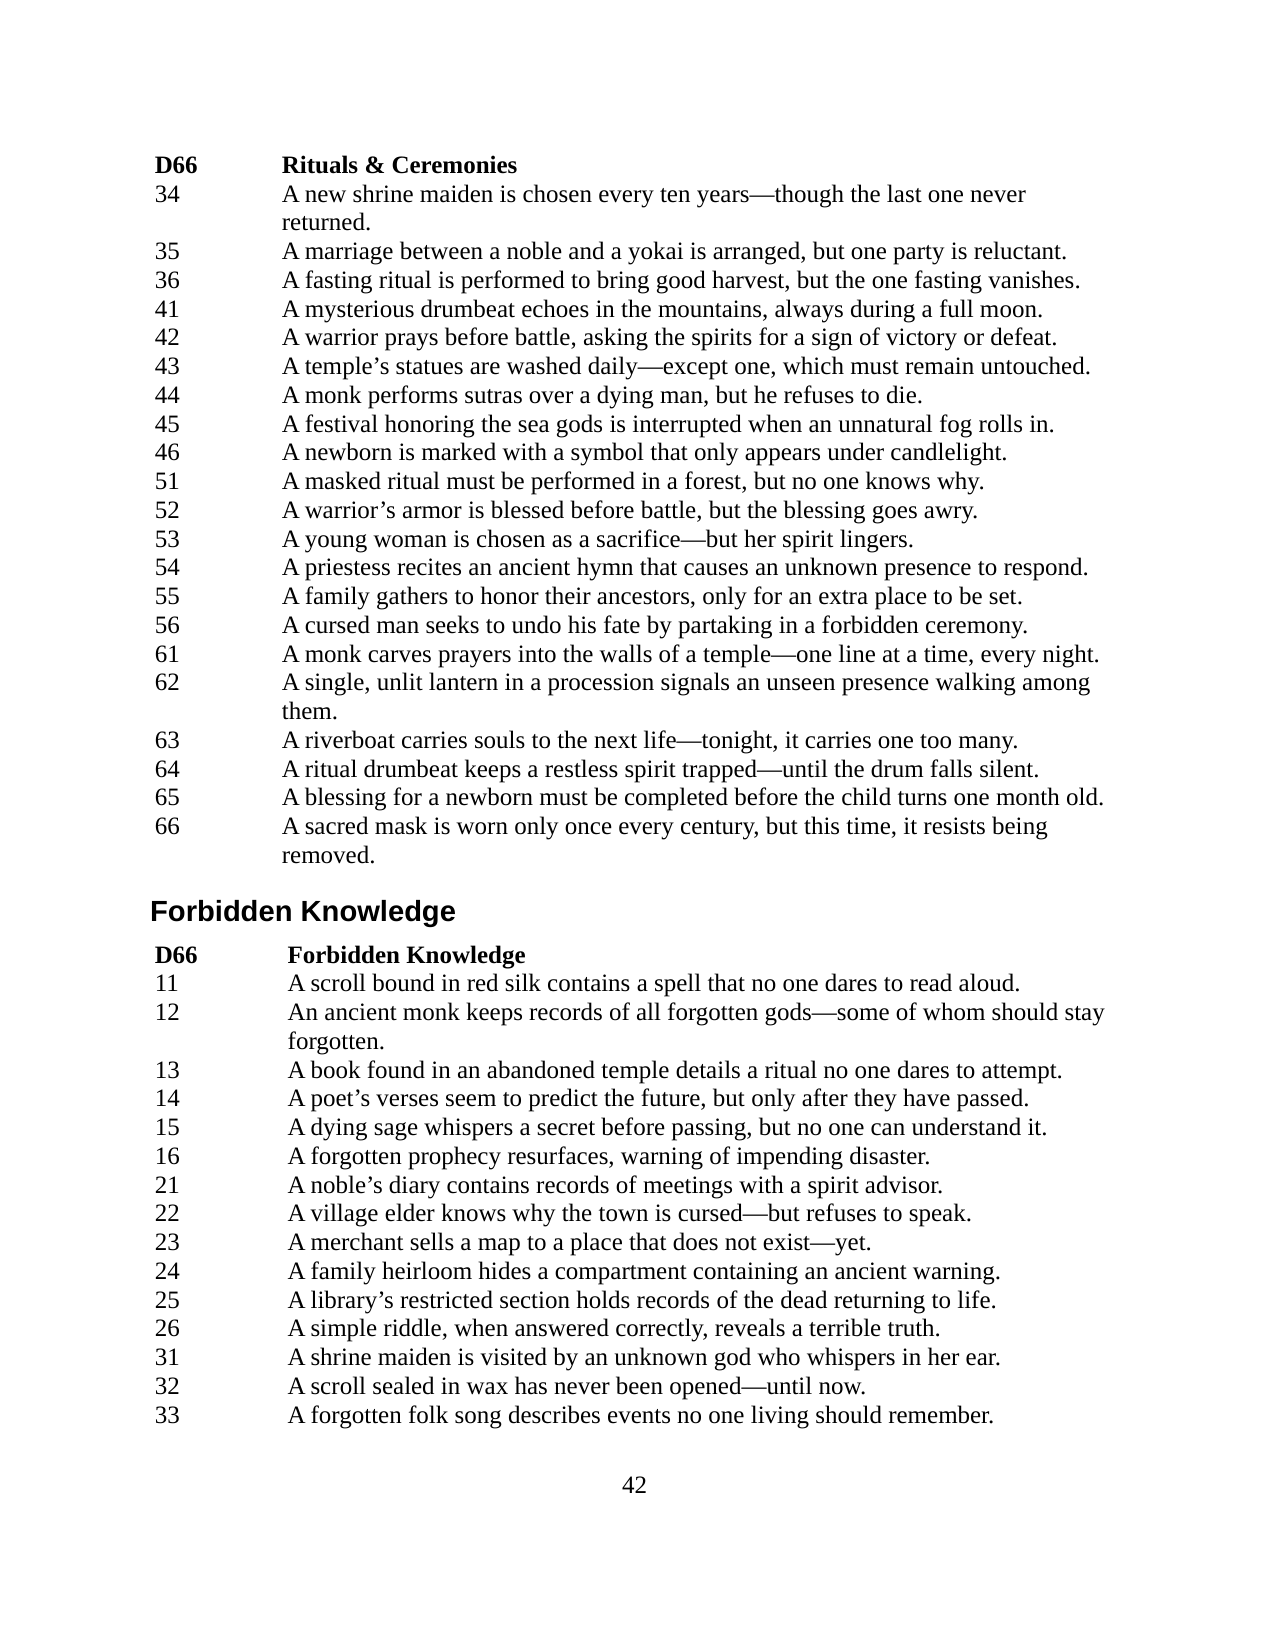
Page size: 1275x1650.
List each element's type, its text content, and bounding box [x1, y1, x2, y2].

table_cell A dying sage whispers a secret before passing, but no one can understand it. [283, 1112, 1125, 1141]
table_cell A poet’s verses seem to predict the future, but only after they have passed. [283, 1084, 1125, 1112]
table_cell A temple’s statues are washed daily—except one, which must remain untouched. [277, 351, 1125, 380]
table_cell A library’s restricted section holds records of the dead returning to life. [283, 1285, 1125, 1313]
table_cell 41 [150, 294, 277, 322]
table_cell 23 [150, 1227, 283, 1256]
table_cell A forgotten folk song describes events no one living should remember. [283, 1400, 1125, 1428]
table_cell A sacred mask is worn only once every century, but this time, it resists being removed. [277, 811, 1125, 869]
table_cell 16 [150, 1141, 283, 1170]
table_cell A warrior prays before battle, asking the spirits for a sign of victory or defeat. [277, 323, 1125, 351]
table_cell A scroll sealed in wax has never been opened—until now. [283, 1371, 1125, 1400]
table_cell A newborn is marked with a symbol that only appears under candlelight. [277, 438, 1125, 466]
table_cell 22 [150, 1199, 283, 1227]
table_cell 32 [150, 1371, 283, 1400]
table_cell A merchant sells a map to a place that does not exist—yet. [283, 1227, 1125, 1256]
table_cell 15 [150, 1112, 283, 1141]
table_cell 53 [150, 524, 277, 552]
table_cell 51 [150, 466, 277, 495]
table_cell A mysterious drumbeat echoes in the mountains, always during a full moon. [277, 294, 1125, 322]
table_cell 14 [150, 1084, 283, 1112]
table_cell A cursed man seeks to undo his fate by partaking in a forbidden ceremony. [277, 610, 1125, 639]
table_cell 44 [150, 380, 277, 409]
table_cell 21 [150, 1170, 283, 1198]
table_cell 66 [150, 811, 277, 869]
table_cell A new shrine maiden is chosen every ten years—though the last one never returned. [277, 179, 1125, 236]
table_cell 54 [150, 553, 277, 581]
table_cell 25 [150, 1285, 283, 1313]
table_cell A monk carves prayers into the walls of a temple—one line at a time, every night. [277, 639, 1125, 667]
table_cell 35 [150, 236, 277, 265]
table_cell A masked ritual must be performed in a forest, but no one knows why. [277, 466, 1125, 495]
subtitle Forbidden Knowledge [150, 894, 1125, 927]
table_header Forbidden Knowledge [283, 940, 1125, 968]
table_cell 46 [150, 438, 277, 466]
table_cell A noble’s diary contains records of meetings with a spirit advisor. [283, 1170, 1125, 1198]
table_header D66 [150, 940, 283, 968]
table_cell 11 [150, 969, 283, 997]
table_cell 62 [150, 668, 277, 725]
table_cell A blessing for a newborn must be completed before the child turns one month old. [277, 783, 1125, 811]
table_cell A fasting ritual is performed to bring good harvest, but the one fasting vanishes. [277, 265, 1125, 294]
table_cell 61 [150, 639, 277, 667]
table_cell 34 [150, 179, 277, 236]
table_cell A village elder knows why the town is cursed—but refuses to speak. [283, 1199, 1125, 1227]
table_header Rituals & Ceremonies [277, 150, 1125, 179]
table_cell An ancient monk keeps records of all forgotten gods—some of whom should stay forgotten. [283, 997, 1125, 1055]
table_cell A priestess recites an ancient hymn that causes an unknown presence to respond. [277, 553, 1125, 581]
table_cell A riverboat carries souls to the next life—tonight, it carries one too many. [277, 725, 1125, 754]
table_cell A family heirloom hides a compartment containing an ancient warning. [283, 1256, 1125, 1285]
table_cell A monk performs sutras over a dying man, but he refuses to die. [277, 380, 1125, 409]
table_cell A young woman is chosen as a sacrifice—but her spirit lingers. [277, 524, 1125, 552]
table_cell 45 [150, 409, 277, 437]
table_cell 52 [150, 495, 277, 524]
table_cell A ritual drumbeat keeps a restless spirit trapped—until the drum falls silent. [277, 754, 1125, 782]
table_cell A marriage between a noble and a yokai is arranged, but one party is reluctant. [277, 236, 1125, 265]
table_cell A forgotten prophecy resurfaces, warning of impending disaster. [283, 1141, 1125, 1170]
table_cell A simple riddle, when answered correctly, reveals a terrible truth. [283, 1314, 1125, 1342]
table_cell A festival honoring the sea gods is interrupted when an unnatural fog rolls in. [277, 409, 1125, 437]
table_cell 13 [150, 1055, 283, 1083]
table_cell 55 [150, 581, 277, 610]
table_cell A scroll bound in red silk contains a spell that no one dares to read aloud. [283, 969, 1125, 997]
table_cell A single, unlit lantern in a procession signals an unseen presence walking among them. [277, 668, 1125, 725]
table_cell 12 [150, 997, 283, 1055]
table_cell A family gathers to honor their ancestors, only for an extra place to be set. [277, 581, 1125, 610]
table_cell 65 [150, 783, 277, 811]
table_cell 26 [150, 1314, 283, 1342]
table_cell A warrior’s armor is blessed before battle, but the blessing goes awry. [277, 495, 1125, 524]
table_cell 24 [150, 1256, 283, 1285]
table_header D66 [150, 150, 277, 179]
table_cell 63 [150, 725, 277, 754]
table_cell 56 [150, 610, 277, 639]
table_cell 64 [150, 754, 277, 782]
table_cell 43 [150, 351, 277, 380]
table_cell 31 [150, 1342, 283, 1371]
table_cell 33 [150, 1400, 283, 1428]
table_cell 36 [150, 265, 277, 294]
table_cell 42 [150, 323, 277, 351]
table_cell A shrine maiden is visited by an unknown god who whispers in her ear. [283, 1342, 1125, 1371]
table_cell A book found in an abandoned temple details a ritual no one dares to attempt. [283, 1055, 1125, 1083]
